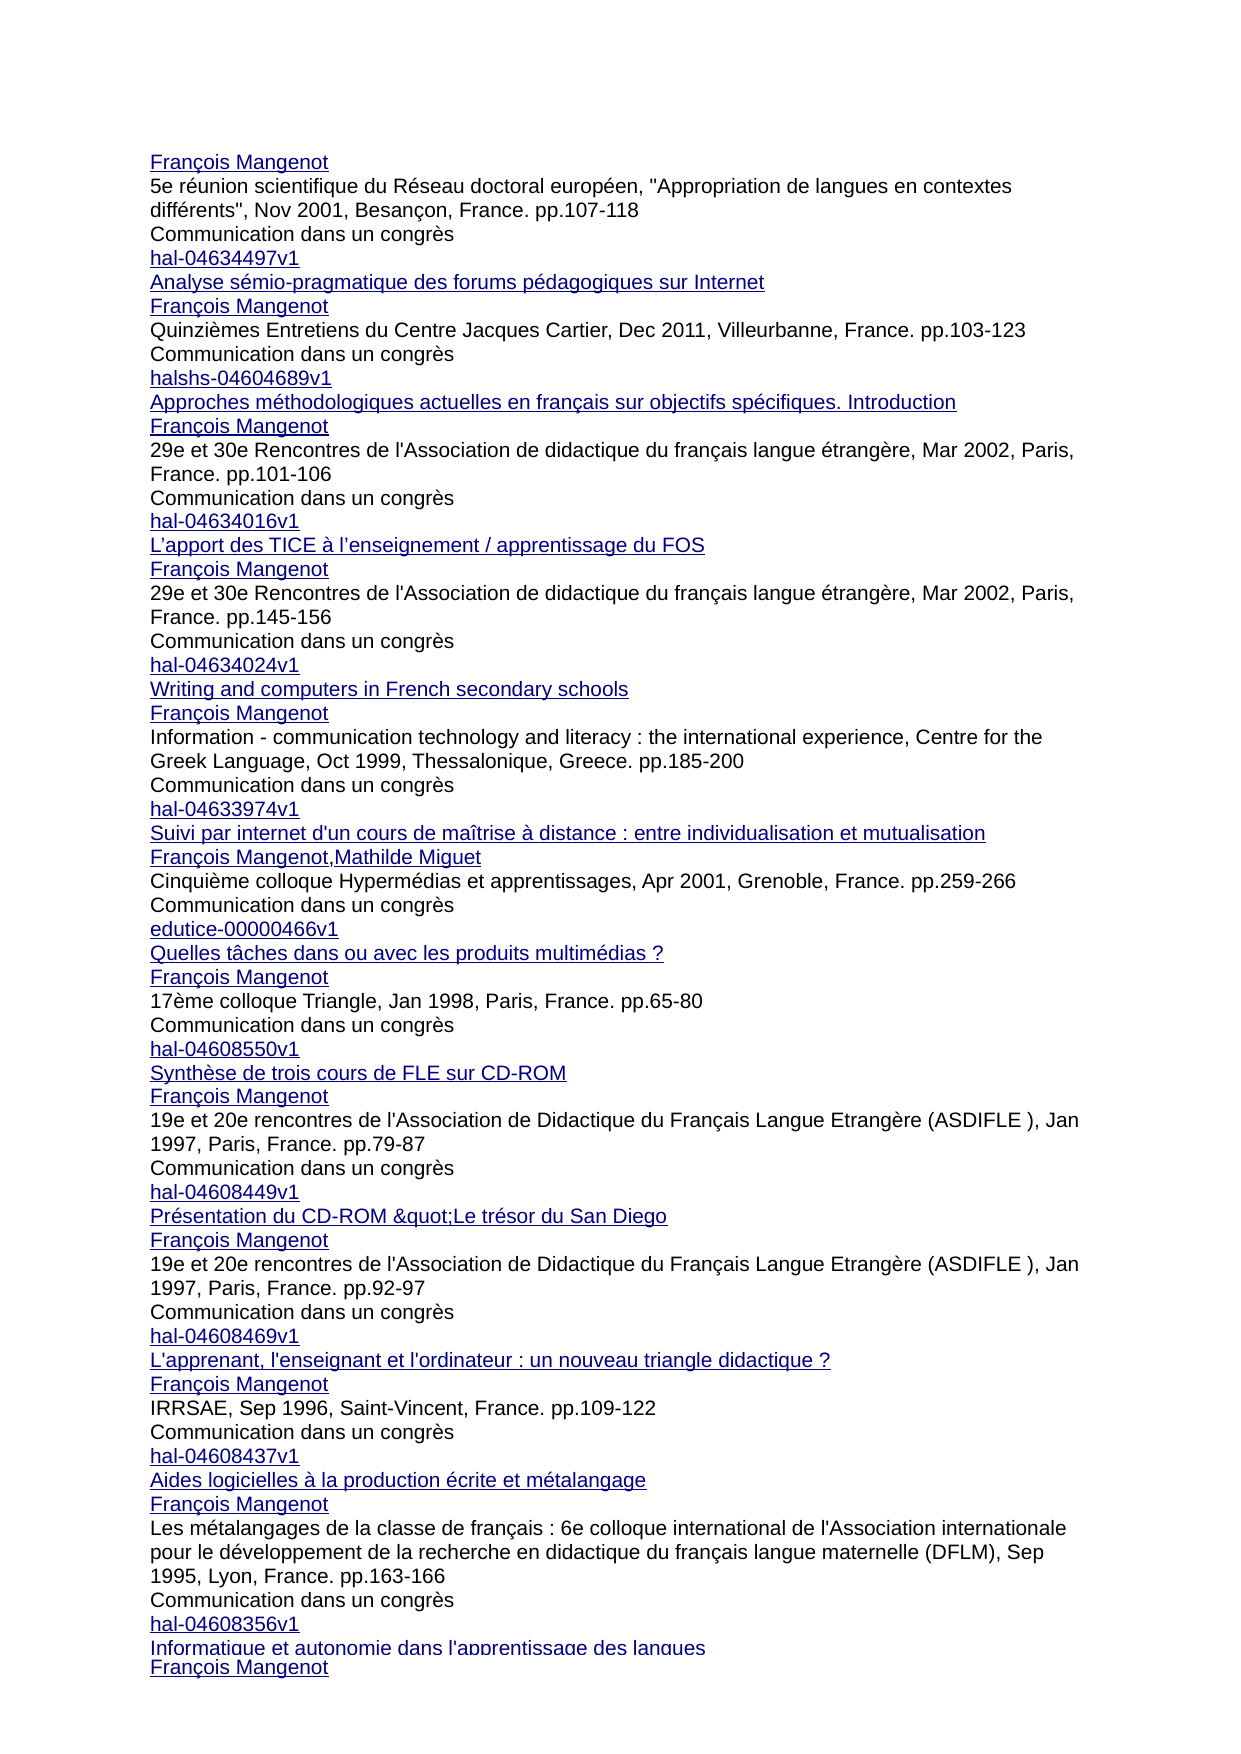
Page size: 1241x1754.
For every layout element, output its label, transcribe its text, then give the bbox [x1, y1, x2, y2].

table_cell Informatique et autonomie dans l'apprentissage des langues François Mangenot [150, 1635, 1090, 1679]
table_cell L’apport des TICE à l’enseignement / apprentissage du FOS François Mangenot 29e et 30e Rencontres de l'Association de didactique du français langue étrangère, Mar 2002, Paris, France. pp.145-156 Communication dans un congrès hal-04634024v1 [150, 533, 1090, 677]
table_cell Approches méthodologiques actuelles en français sur objectifs spécifiques. Introduction François Mangenot 29e et 30e Rencontres de l'Association de didactique du français langue étrangère, Mar 2002, Paris, France. pp.101-106 Communication dans un congrès hal-04634016v1 [150, 390, 1090, 533]
table_cell Synthèse de trois cours de FLE sur CD-ROM François Mangenot 19e et 20e rencontres de l'Association de Didactique du Français Langue Etrangère (ASDIFLE ), Jan 1997, Paris, France. pp.79-87 Communication dans un congrès hal-04608449v1 [150, 1060, 1090, 1204]
table_cell François Mangenot 5e réunion scientifique du Réseau doctoral européen, "Appropriation de langues en contextes différents", Nov 2001, Besançon, France. pp.107-118 Communication dans un congrès hal-04634497v1 [150, 150, 1090, 270]
table_cell Aides logicielles à la production écrite et métalangage François Mangenot Les métalangages de la classe de français : 6e colloque international de l'Association internationale pour le développement de la recherche en didactique du français langue maternelle (DFLM), Sep 1995, Lyon, France. pp.163-166 Communication dans un congrès hal-04608356v1 [150, 1468, 1090, 1635]
table_cell Writing and computers in French secondary schools François Mangenot Information - communication technology and literacy : the international experience, Centre for the Greek Language, Oct 1999, Thessalonique, Greece. pp.185-200 Communication dans un congrès hal-04633974v1 [150, 677, 1090, 821]
table_cell Quelles tâches dans ou avec les produits multimédias ? François Mangenot 17ème colloque Triangle, Jan 1998, Paris, France. pp.65-80 Communication dans un congrès hal-04608550v1 [150, 941, 1090, 1060]
table_cell Analyse sémio-pragmatique des forums pédagogiques sur Internet François Mangenot Quinzièmes Entretiens du Centre Jacques Cartier, Dec 2011, Villeurbanne, France. pp.103-123 Communication dans un congrès halshs-04604689v1 [150, 270, 1090, 389]
table_cell L'apprenant, l'enseignant et l'ordinateur : un nouveau triangle didactique ? François Mangenot IRRSAE, Sep 1996, Saint-Vincent, France. pp.109-122 Communication dans un congrès hal-04608437v1 [150, 1348, 1090, 1468]
table_cell Suivi par internet d'un cours de maîtrise à distance : entre individualisation et mutualisation François Mangenot,Mathilde Miguet Cinquième colloque Hypermédias et apprentissages, Apr 2001, Grenoble, France. pp.259-266 Communication dans un congrès edutice-00000466v1 [150, 821, 1090, 941]
table_cell Présentation du CD-ROM &quot;Le trésor du San Diego François Mangenot 19e et 20e rencontres de l'Association de Didactique du Français Langue Etrangère (ASDIFLE ), Jan 1997, Paris, France. pp.92-97 Communication dans un congrès hal-04608469v1 [150, 1204, 1090, 1348]
